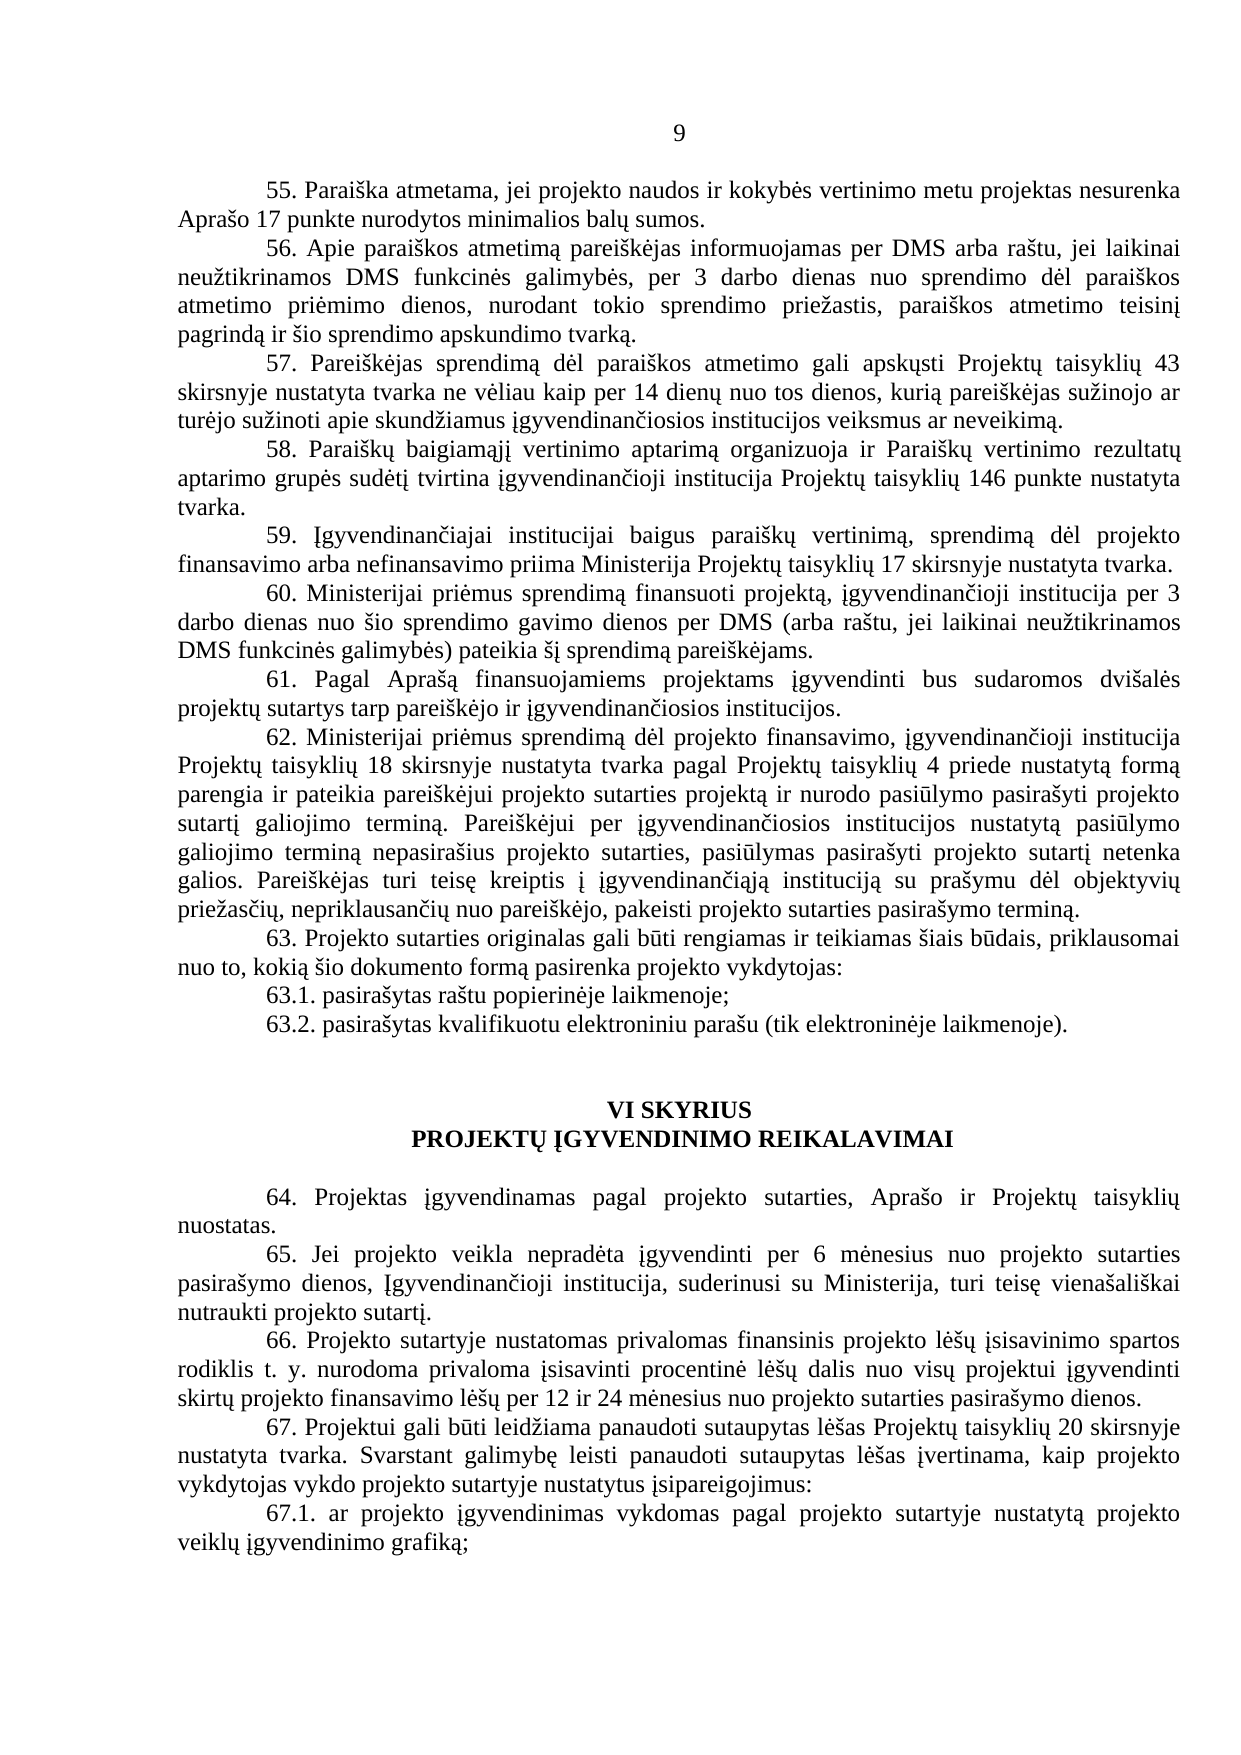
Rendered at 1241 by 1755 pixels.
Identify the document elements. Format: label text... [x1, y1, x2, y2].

text 66. Projekto sutartyje nustatomas privalomas finansinis projekto lėšų įsisavinimo spartos rodiklis t. y. nurodoma privaloma įsisavinti procentinė lėšų dalis nuo visų projektui įgyvendinti skirtų projekto finansavimo lėšų per 12 ir 24 mėnesius nuo projekto sutarties pasirašymo dienos. [177, 1325, 1181, 1412]
text 62. Ministerijai priėmus sprendimą dėl projekto finansavimo, įgyvendinančioji institucija Projektų taisyklių 18 skirsnyje nustatyta tvarka pagal Projektų taisyklių 4 priede nustatytą formą parengia ir pateikia pareiškėjui projekto sutarties projektą ir nurodo pasiūlymo pasirašyti projekto sutartį galiojimo terminą. Pareiškėjui per įgyvendinančiosios institucijos nustatytą pasiūlymo galiojimo terminą nepasirašius projekto sutarties, pasiūlymas pasirašyti projekto sutartį netenka galios. Pareiškėjas turi teisę kreiptis į įgyvendinančiąją instituciją su prašymu dėl objektyvių priežasčių, nepriklausančių nuo pareiškėjo, pakeisti projekto sutarties pasirašymo terminą. [177, 722, 1181, 923]
text 65. Jei projekto veikla nepradėta įgyvendinti per 6 mėnesius nuo projekto sutarties pasirašymo dienos, Įgyvendinančioji institucija, suderinusi su Ministerija, turi teisę vienašališkai nutraukti projekto sutartį. [177, 1239, 1181, 1325]
text 67. Projektui gali būti leidžiama panaudoti sutaupytas lėšas Projektų taisyklių 20 skirsnyje nustatyta tvarka. Svarstant galimybę leisti panaudoti sutaupytas lėšas įvertinama, kaip projekto vykdytojas vykdo projekto sutartyje nustatytus įsipareigojimus: [177, 1412, 1181, 1498]
text 60. Ministerijai priėmus sprendimą finansuoti projektą, įgyvendinančioji institucija per 3 darbo dienas nuo šio sprendimo gavimo dienos per DMS (arba raštu, jei laikinai neužtikrinamos DMS funkcinės galimybės) pateikia šį sprendimą pareiškėjams. [177, 578, 1181, 664]
text VI SKYRIUS [177, 1095, 1181, 1124]
text 59. Įgyvendinančiajai institucijai baigus paraiškų vertinimą, sprendimą dėl projekto finansavimo arba nefinansavimo priima Ministerija Projektų taisyklių 17 skirsnyje nustatyta tvarka. [177, 520, 1181, 578]
text 63. Projekto sutarties originalas gali būti rengiamas ir teikiamas šiais būdais, priklausomai nuo to, kokią šio dokumento formą pasirenka projekto vykdytojas: [177, 923, 1181, 980]
text 61. Pagal Aprašą finansuojamiems projektams įgyvendinti bus sudaromos dvišalės projektų sutartys tarp pareiškėjo ir įgyvendinančiosios institucijos. [177, 664, 1181, 722]
text 63.1. pasirašytas raštu popierinėje laikmenoje; [266, 980, 1181, 1009]
text 56. Apie paraiškos atmetimą pareiškėjas informuojamas per DMS arba raštu, jei laikinai neužtikrinamos DMS funkcinės galimybės, per 3 darbo dienas nuo sprendimo dėl paraiškos atmetimo priėmimo dienos, nurodant tokio sprendimo priežastis, paraiškos atmetimo teisinį pagrindą ir šio sprendimo apskundimo tvarką. [177, 233, 1181, 348]
text 67.1. ar projekto įgyvendinimas vykdomas pagal projekto sutartyje nustatytą projekto veiklų įgyvendinimo grafiką; [177, 1498, 1181, 1555]
text PROJEKTŲ ĮGYVENDINIMO REIKALAVIMAI [177, 1124, 1181, 1153]
text 57. Pareiškėjas sprendimą dėl paraiškos atmetimo gali apskųsti Projektų taisyklių 43 skirsnyje nustatyta tvarka ne vėliau kaip per 14 dienų nuo tos dienos, kurią pareiškėjas sužinojo ar turėjo sužinoti apie skundžiamus įgyvendinančiosios institucijos veiksmus ar neveikimą. [177, 348, 1181, 434]
text 58. Paraiškų baigiamąjį vertinimo aptarimą organizuoja ir Paraiškų vertinimo rezultatų aptarimo grupės sudėtį tvirtina įgyvendinančioji institucija Projektų taisyklių 146 punkte nustatyta tvarka. [177, 434, 1181, 520]
text 63.2. pasirašytas kvalifikuotu elektroniniu parašu (tik elektroninėje laikmenoje). [266, 1009, 1181, 1038]
text 64. Projektas įgyvendinamas pagal projekto sutarties, Aprašo ir Projektų taisyklių nuostatas. [177, 1182, 1181, 1239]
text 55. Paraiška atmetama, jei projekto naudos ir kokybės vertinimo metu projektas nesurenka Aprašo 17 punkte nurodytos minimalios balų sumos. [177, 175, 1181, 233]
